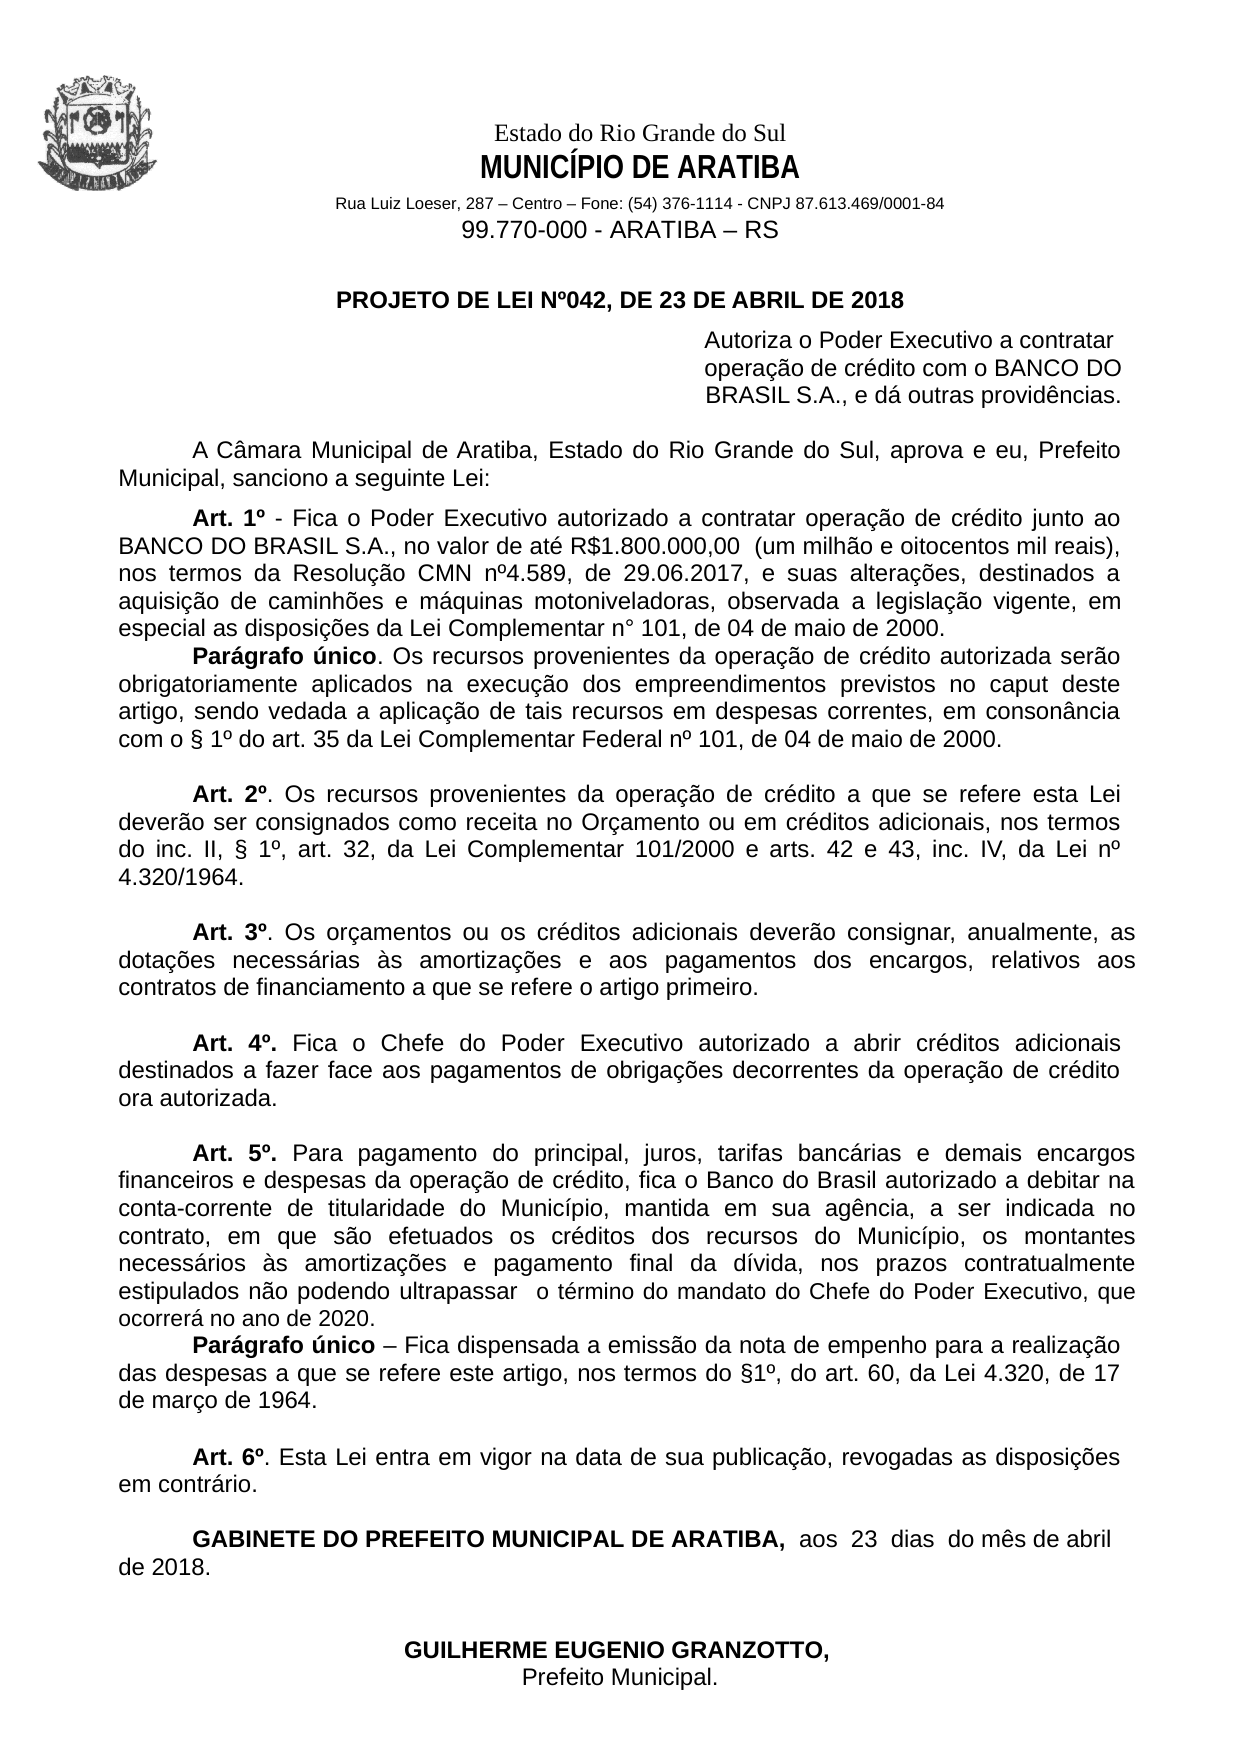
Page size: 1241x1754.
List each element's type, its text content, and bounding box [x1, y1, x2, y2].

text Art. 6º. Esta Lei entra em vigor na data de sua publicação, revogadas as disposições em contrário. [177, 69, 827, 98]
text [0, 0, 650, 17]
text Prefeito Municipal. [118, 1663, 1122, 1691]
text BRASIL S.A., e dá outras providências. [118, 381, 1122, 409]
text Parágrafo único. Os recursos provenientes da operação de crédito autorizada serão obrigatoriamente aplicados na execução dos empreendimentos previstos no caput deste artigo, sendo vedada a aplicação de tais recursos em despesas correntes, em consonância com o § 1º do art. 35 da Lei Complementar Federal nº 101, de 04 de maio de 2000. [118, 642, 1122, 752]
text 99.770-000 - ARATIBA – RS [118, 216, 1122, 244]
text Art. 1º - Fica o Poder Executivo autorizado a contratar operação de crédito junto ao BANCO DO BRASIL S.A., no valor de até R$1.800.000,00 (um milhão e oitocentos mil reais), nos termos da Resolução CMN nº4.589, de 29.06.2017, e suas alterações, destinados a aquisição de caminhões e máquinas motoniveladoras, observada a legislação vigente, em especial as disposições da Lei Complementar n° 101, de 04 de maio de 2000. [118, 504, 1122, 642]
text A Câmara Municipal de Aratiba, Estado do Rio Grande do Sul, aprova e eu, Prefeito Municipal, sanciono a seguinte Lei: [118, 436, 1122, 491]
text Autoriza o Poder Executivo a contratar operação de crédito com o BANCO DO [118, 326, 1122, 381]
text Art. 2º. Os recursos provenientes da operação de crédito a que se refere esta Lei deverão ser consignados como receita no Orçamento ou em créditos adicionais, nos termos do inc. II, § 1º, art. 32, da Lei Complementar 101/2000 e arts. 42 e 43, inc. IV, da Lei nº 4.320/1964. [118, 780, 1122, 890]
text Art. 3º. Os orçamentos ou os créditos adicionais deverão consignar, anualmente, as dotações necessárias às amortizações e aos pagamentos dos encargos, relativos aos contratos de financiamento a que se refere o artigo primeiro. [118, 918, 1137, 1001]
text MUNICÍPIO DE ARATIBA [158, 147, 1122, 187]
text GUILHERME EUGENIO GRANZOTTO, [118, 1636, 1122, 1663]
text Art. 5º. Para pagamento do principal, juros, tarifas bancárias e demais encargos financeiros e despesas da operação de crédito, fica o Banco do Brasil autorizado a debitar na conta-corrente de titularidade do Município, mantida em sua agência, a ser indicada no contrato, em que são efetuados os créditos dos recursos do Município, os montantes necessários às amortizações e pagamento final da dívida, nos prazos contratualmente estipulados não podendo ultrapassar o término do mandato do Chefe do Poder Executivo, que ocorrerá no ano de 2020. [118, 1139, 1137, 1331]
text Parágrafo único – Fica dispensada a emissão da nota de empenho para a realização das despesas a que se refere este artigo, nos termos do §1º, do art. 60, da Lei 4.320, de 17 de março de 1964. [118, 1331, 1122, 1414]
text Estado do Rio Grande do Sul [158, 118, 1122, 147]
text Art. 4º. Fica o Chefe do Poder Executivo autorizado a abrir créditos adicionais destinados a fazer face aos pagamentos de obrigações decorrentes da operação de crédito ora autorizada. [118, 1028, 1122, 1111]
text Art. 6º. Esta Lei entra em vigor na data de sua publicação, revogadas as disposições em contrário. [118, 1442, 1122, 1498]
text GABINETE DO PREFEITO MUNICIPAL DE ARATIBA, aos 23 dias do mês de abril de 2018. [118, 1525, 1122, 1580]
text PROJETO DE LEI Nº042, DE 23 DE ABRIL DE 2018 [118, 286, 1122, 313]
text Rua Luiz Loeser, 287 – Centro – Fone: (54) 376-1114 - CNPJ 87.613.469/0001-84 [118, 187, 1122, 216]
